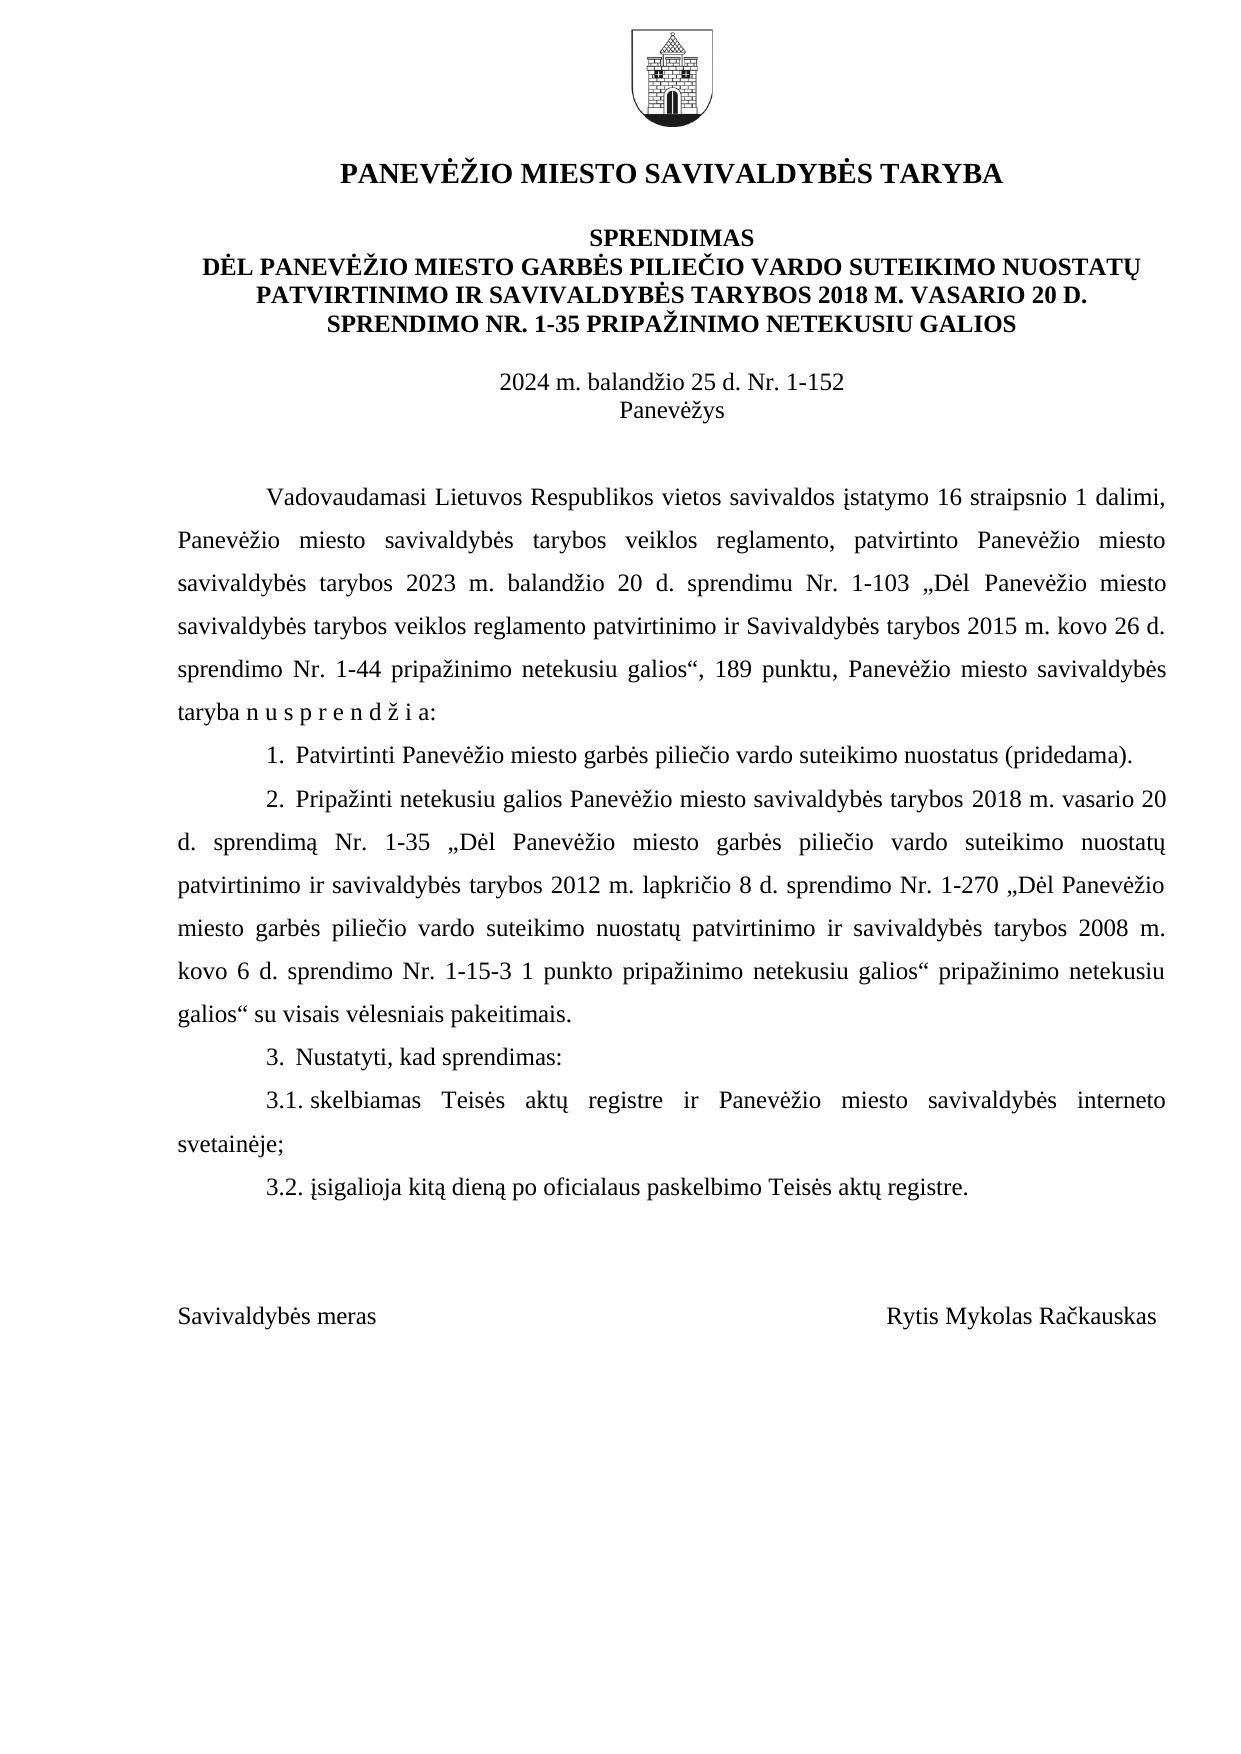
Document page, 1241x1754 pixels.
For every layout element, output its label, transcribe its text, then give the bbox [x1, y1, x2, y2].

text PANEVĖŽIO MIESTO SAVIVALDYBĖS TARYBA [177, 156, 1166, 189]
text DĖL PANEVĖŽIO MIESTO GARBĖS PILIEČIO VARDO SUTEIKIMO NUOSTATŲ PATVIRTINIMO IR SAVIVALDYBĖS TARYBOS 2018 M. VASARIO 20 D. SPRENDIMO NR. 1-35 PRIPAŽINIMO NETEKUSIU GALIOS [177, 252, 1166, 338]
subtitle Panevėžys [177, 396, 1166, 424]
text 3. Nustatyti, kad sprendimas: [177, 1042, 1166, 1071]
text 3.1. skelbiamas Teisės aktų registre ir Panevėžio miesto savivaldybės interneto svetainėje; [177, 1086, 1166, 1157]
text 2. Pripažinti netekusiu galios Panevėžio miesto savivaldybės tarybos 2018 m. vasario 20 d. sprendimą Nr. 1-35 „Dėl Panevėžio miesto garbės piliečio vardo suteikimo nuostatų patvirtinimo ir savivaldybės tarybos 2012 m. lapkričio 8 d. sprendimo Nr. 1-270 „Dėl Panevėžio miesto garbės piliečio vardo suteikimo nuostatų patvirtinimo ir savivaldybės tarybos 2008 m. kovo 6 d. sprendimo Nr. 1-15-3 1 punkto pripažinimo netekusiu galios“ pripažinimo netekusiu galios“ su visais vėlesniais pakeitimais. [177, 784, 1166, 1028]
text Vadovaudamasi Lietuvos Respublikos vietos savivaldos įstatymo 16 straipsnio 1 dalimi, Panevėžio miesto savivaldybės tarybos veiklos reglamento, patvirtinto Panevėžio miesto savivaldybės tarybos 2023 m. balandžio 20 d. sprendimu Nr. 1-103 „Dėl Panevėžio miesto savivaldybės tarybos veiklos reglamento patvirtinimo ir Savivaldybės tarybos 2015 m. kovo 26 d. sprendimo Nr. 1-44 pripažinimo netekusiu galios“, 189 punktu, Panevėžio miesto savivaldybės taryba n u s p r e n d ž i a: [177, 482, 1166, 726]
text 1. Patvirtinti Panevėžio miesto garbės piliečio vardo suteikimo nuostatus (pridedama). [177, 741, 1166, 769]
text Savivaldybės meras Rytis Mykolas Račkauskas [177, 1301, 1166, 1330]
text 2024 m. balandžio 25 d. Nr. 1-152 [177, 367, 1166, 396]
subtitle SPRENDIMAS [177, 223, 1166, 252]
text 3.2. įsigalioja kitą dieną po oficialaus paskelbimo Teisės aktų registre. [177, 1172, 1166, 1201]
